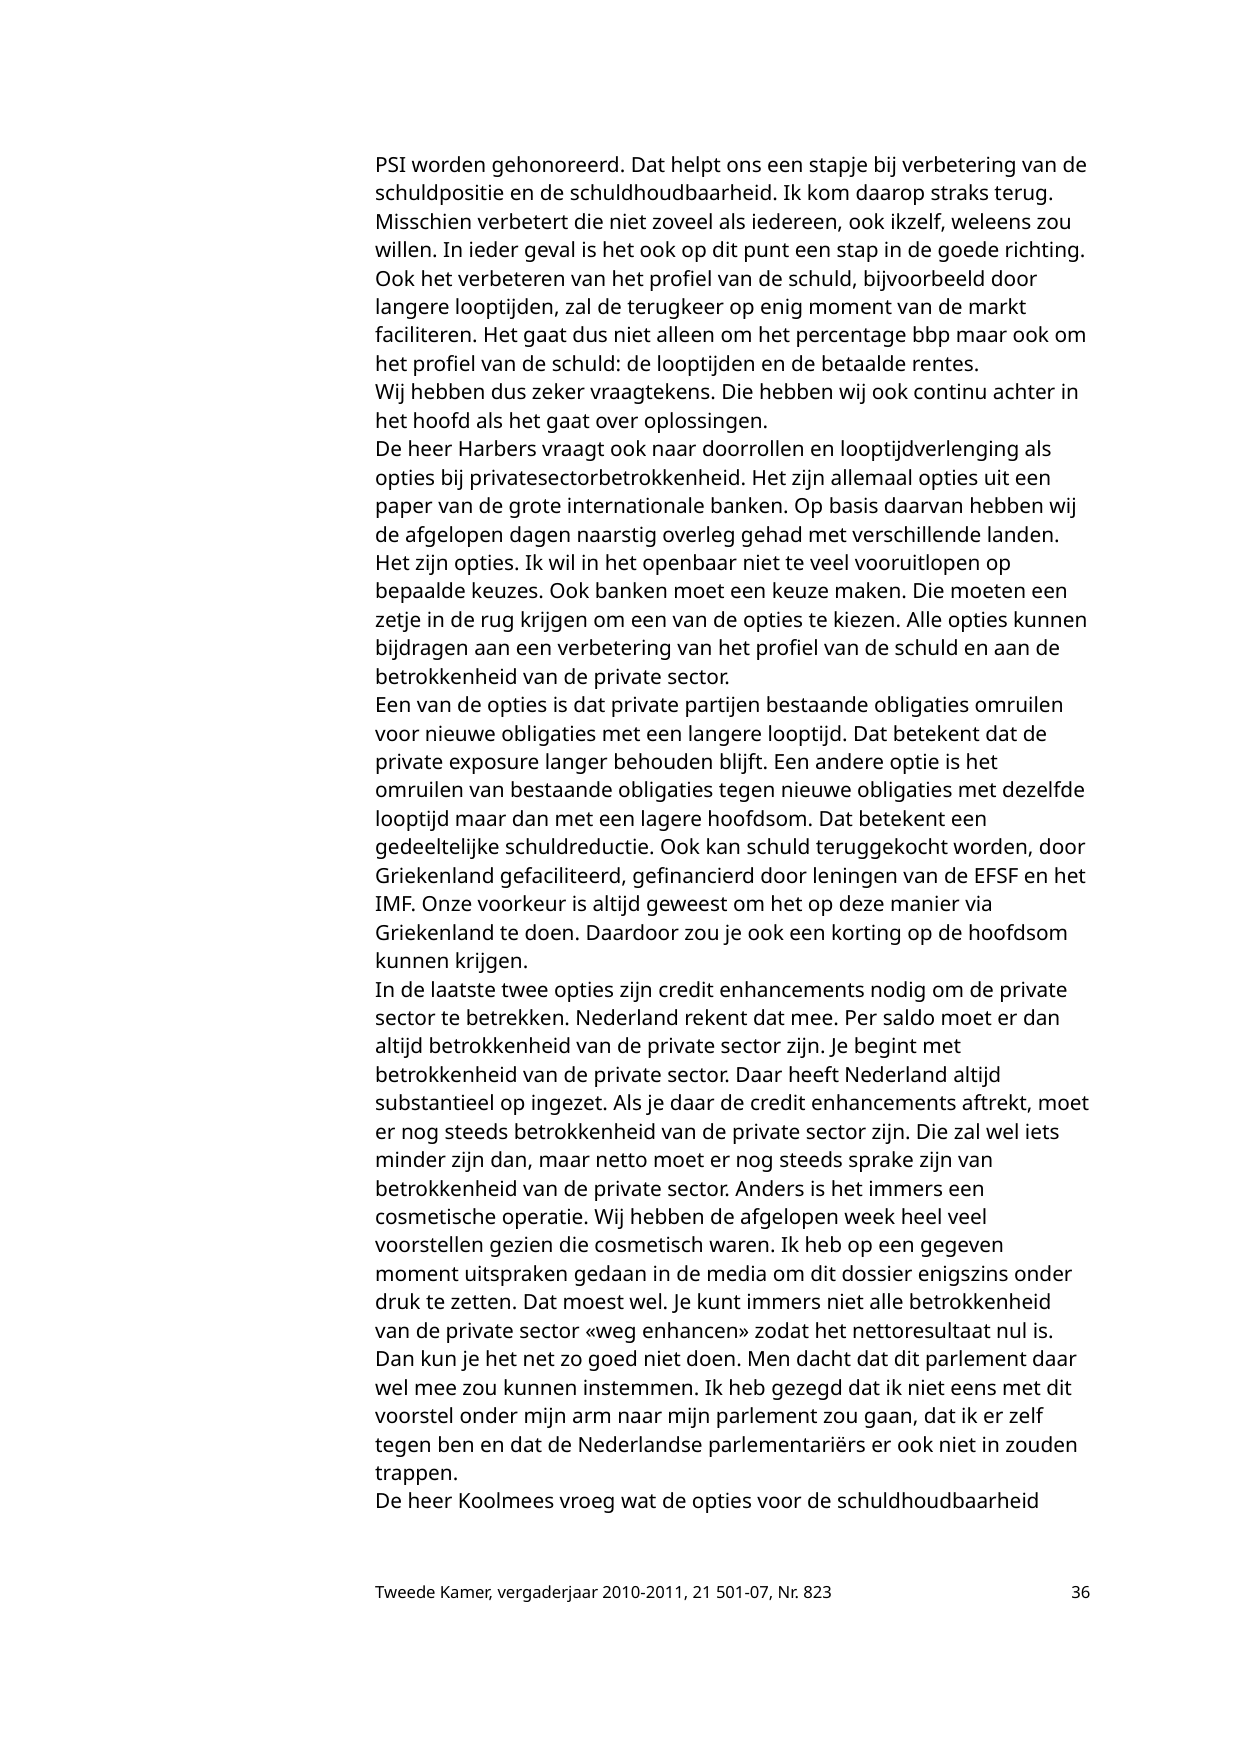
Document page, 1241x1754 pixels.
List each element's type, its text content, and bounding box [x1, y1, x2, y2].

text PSI worden gehonoreerd. Dat helpt ons een stapje bij verbetering van de schuldpositie en de schuldhoudbaarheid. Ik kom daarop straks terug. Misschien verbetert die niet zoveel als iedereen, ook ikzelf, weleens zou willen. In ieder geval is het ook op dit punt een stap in de goede richting. Ook het verbeteren van het profiel van de schuld, bijvoorbeeld door langere looptijden, zal de terugkeer op enig moment van de markt faciliteren. Het gaat dus niet alleen om het percentage bbp maar ook om het profiel van de schuld: de looptijden en de betaalde rentes. [375, 150, 1090, 377]
text In de laatste twee opties zijn credit enhancements nodig om de private sector te betrekken. Nederland rekent dat mee. Per saldo moet er dan altijd betrokkenheid van de private sector zijn. Je begint met betrokkenheid van de private sector. Daar heeft Nederland altijd substantieel op ingezet. Als je daar de credit enhancements aftrekt, moet er nog steeds betrokkenheid van de private sector zijn. Die zal wel iets minder zijn dan, maar netto moet er nog steeds sprake zijn van betrokkenheid van de private sector. Anders is het immers een cosmetische operatie. Wij hebben de afgelopen week heel veel voorstellen gezien die cosmetisch waren. Ik heb op een gegeven moment uitspraken gedaan in de media om dit dossier enigszins onder druk te zetten. Dat moest wel. Je kunt immers niet alle betrokkenheid van de private sector «weg enhancen» zodat het nettoresultaat nul is. Dan kun je het net zo goed niet doen. Men dacht dat dit parlement daar wel mee zou kunnen instemmen. Ik heb gezegd dat ik niet eens met dit voorstel onder mijn arm naar mijn parlement zou gaan, dat ik er zelf tegen ben en dat de Nederlandse parlementariërs er ook niet in zouden trappen. [375, 975, 1090, 1487]
text De heer Koolmees vroeg wat de opties voor de schuldhoudbaarheid [375, 1487, 1090, 1515]
text De heer Harbers vraagt ook naar doorrollen en looptijdverlenging als opties bij privatesectorbetrokkenheid. Het zijn allemaal opties uit een paper van de grote internationale banken. Op basis daarvan hebben wij de afgelopen dagen naarstig overleg gehad met verschillende landen. Het zijn opties. Ik wil in het openbaar niet te veel vooruitlopen op bepaalde keuzes. Ook banken moet een keuze maken. Die moeten een zetje in de rug krijgen om een van de opties te kiezen. Alle opties kunnen bijdragen aan een verbetering van het profiel van de schuld en aan de betrokkenheid van de private sector. [375, 434, 1090, 690]
text Wij hebben dus zeker vraagtekens. Die hebben wij ook continu achter in het hoofd als het gaat over oplossingen. [375, 377, 1090, 434]
text Een van de opties is dat private partijen bestaande obligaties omruilen voor nieuwe obligaties met een langere looptijd. Dat betekent dat de private exposure langer behouden blijft. Een andere optie is het omruilen van bestaande obligaties tegen nieuwe obligaties met dezelfde looptijd maar dan met een lagere hoofdsom. Dat betekent een gedeeltelijke schuldreductie. Ook kan schuld teruggekocht worden, door Griekenland gefaciliteerd, gefinancierd door leningen van de EFSF en het IMF. Onze voorkeur is altijd geweest om het op deze manier via Griekenland te doen. Daardoor zou je ook een korting op de hoofdsom kunnen krijgen. [375, 690, 1090, 975]
